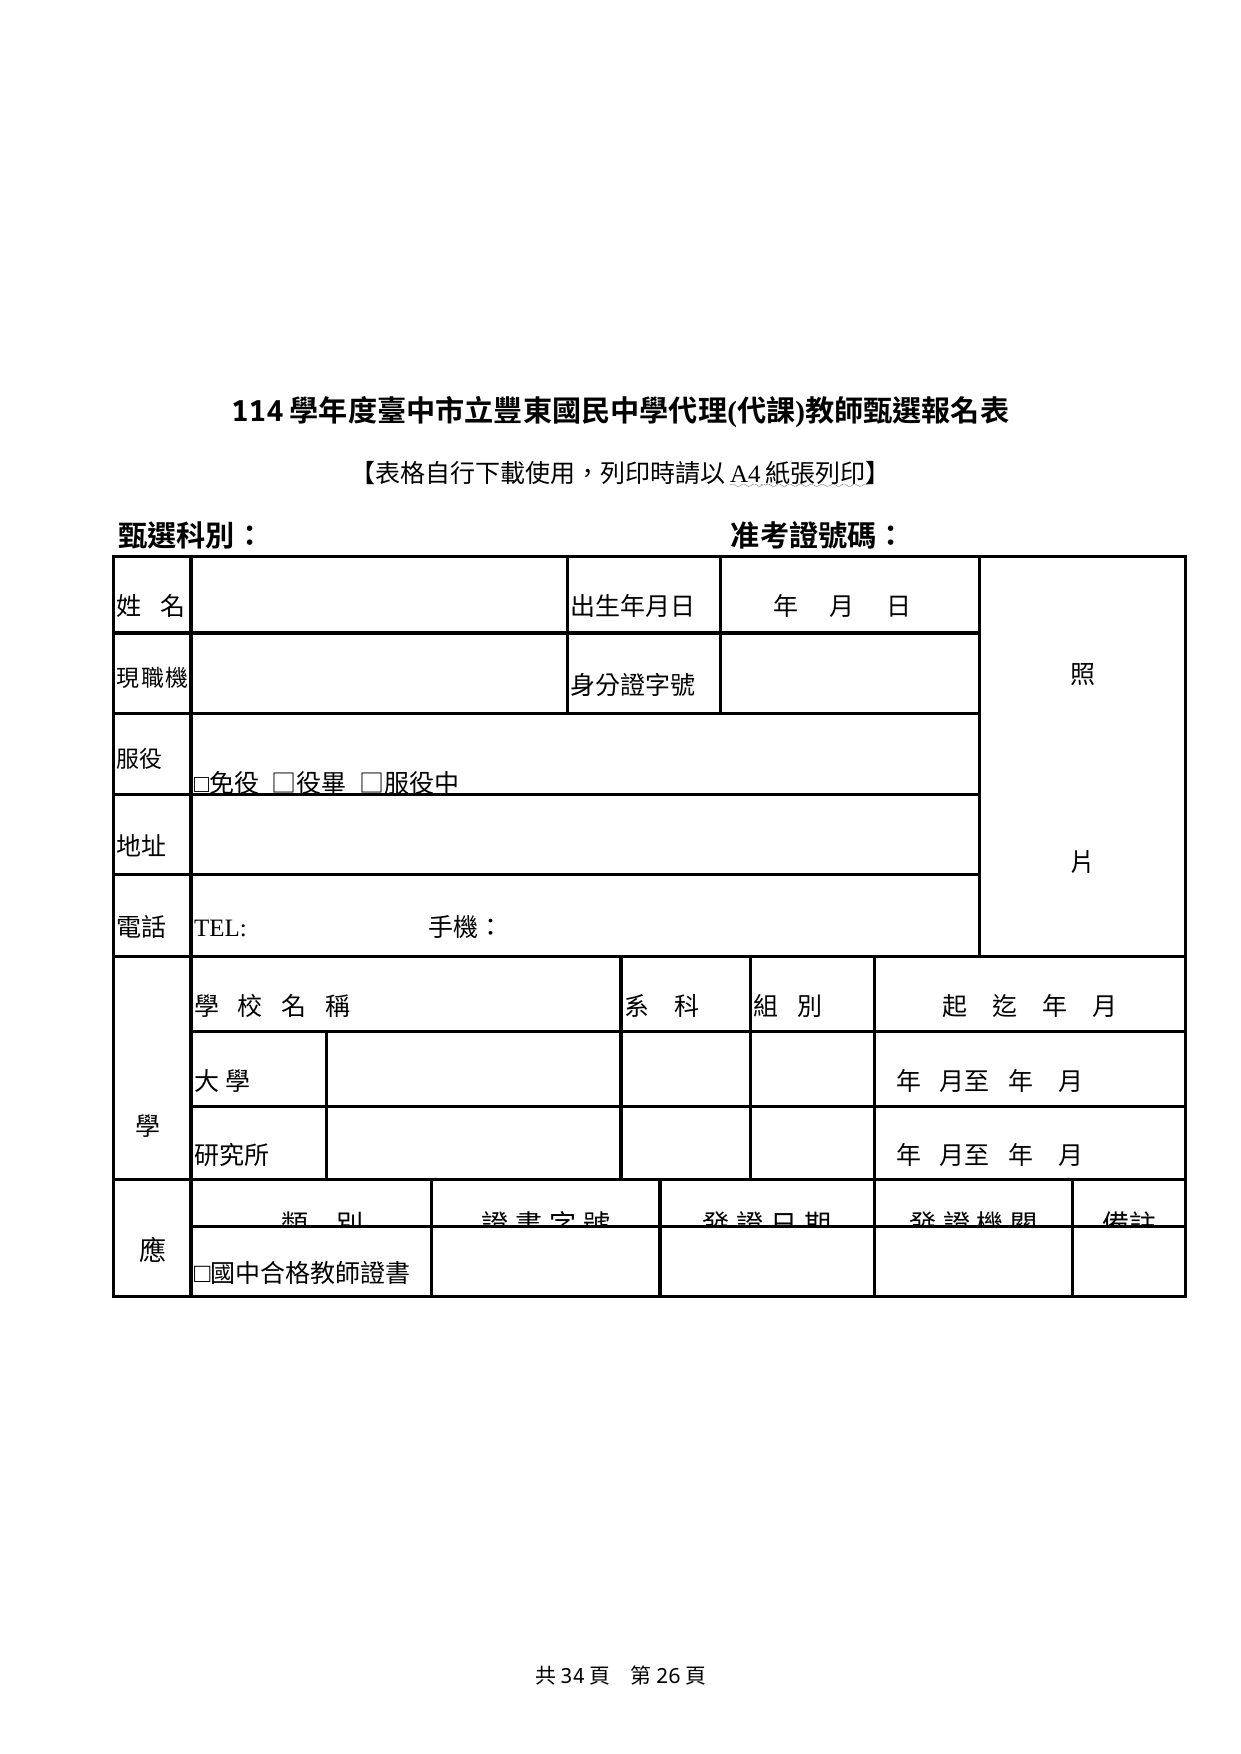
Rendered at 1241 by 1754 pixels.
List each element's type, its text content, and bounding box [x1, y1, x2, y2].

table_cell [752, 1108, 873, 1178]
table_cell [328, 1033, 619, 1105]
table_cell 電話 [115, 876, 189, 955]
table_header 姓 名 [115, 558, 189, 631]
table_cell 發 證 日 期 [662, 1181, 873, 1225]
table_cell 服役 情形 [115, 715, 189, 793]
table_cell 大 學 [193, 1033, 325, 1105]
table_cell 發 證 機 關 [876, 1181, 1071, 1225]
table_cell [193, 796, 978, 873]
table_cell TEL: 手機： [193, 876, 978, 955]
table_header 出生年月日 [569, 558, 719, 631]
table_cell 年 月至 年 月 [876, 1033, 1184, 1105]
table_cell 備註 [1074, 1181, 1184, 1225]
table_cell □免役 □役畢 □服役中 [193, 715, 978, 793]
table_cell [623, 1033, 749, 1105]
table_cell [328, 1108, 619, 1178]
table_cell [621, 1228, 658, 1295]
table_cell 現職機關學校 [115, 635, 189, 712]
table_cell [662, 1228, 873, 1295]
table_cell 組 別 [752, 958, 873, 1029]
table_cell 地址 [115, 796, 189, 873]
table_cell 研究所 [193, 1108, 325, 1178]
text 【表格自行下載使用，列印時請以A4紙張列印】 [118, 430, 1122, 492]
table_cell [876, 1228, 1071, 1295]
table_cell [623, 1108, 749, 1178]
table_cell [1074, 1228, 1184, 1295]
table_cell 起 迄 年 月 [876, 958, 1184, 1029]
table_cell [433, 1228, 621, 1295]
table_header [193, 558, 566, 631]
table_header 照 片 [981, 558, 1184, 955]
table_cell [752, 1033, 873, 1105]
table_cell 系 科 [623, 958, 749, 1029]
text 114學年度臺中市立豐東國民中學代理(代課)教師甄選報名表 [118, 367, 1122, 430]
table_cell [193, 635, 566, 712]
text 甄選科別： 准考證號碼： [118, 492, 1122, 555]
table_cell 學 校 名 稱 [193, 958, 619, 1029]
table_cell 應 繳 驗 證 件 [115, 1181, 189, 1295]
table_cell 類 別 [193, 1181, 430, 1225]
table_cell □國中合格教師證書 [193, 1228, 430, 1295]
table_header 年 月 日 [722, 558, 978, 631]
table_cell 學 歷 [115, 958, 189, 1178]
table_cell 證 書 字 號 [433, 1181, 658, 1225]
table_cell 身分證字號 [569, 635, 719, 712]
table_cell 年 月至 年 月 [876, 1108, 1184, 1178]
table_cell [722, 635, 978, 712]
